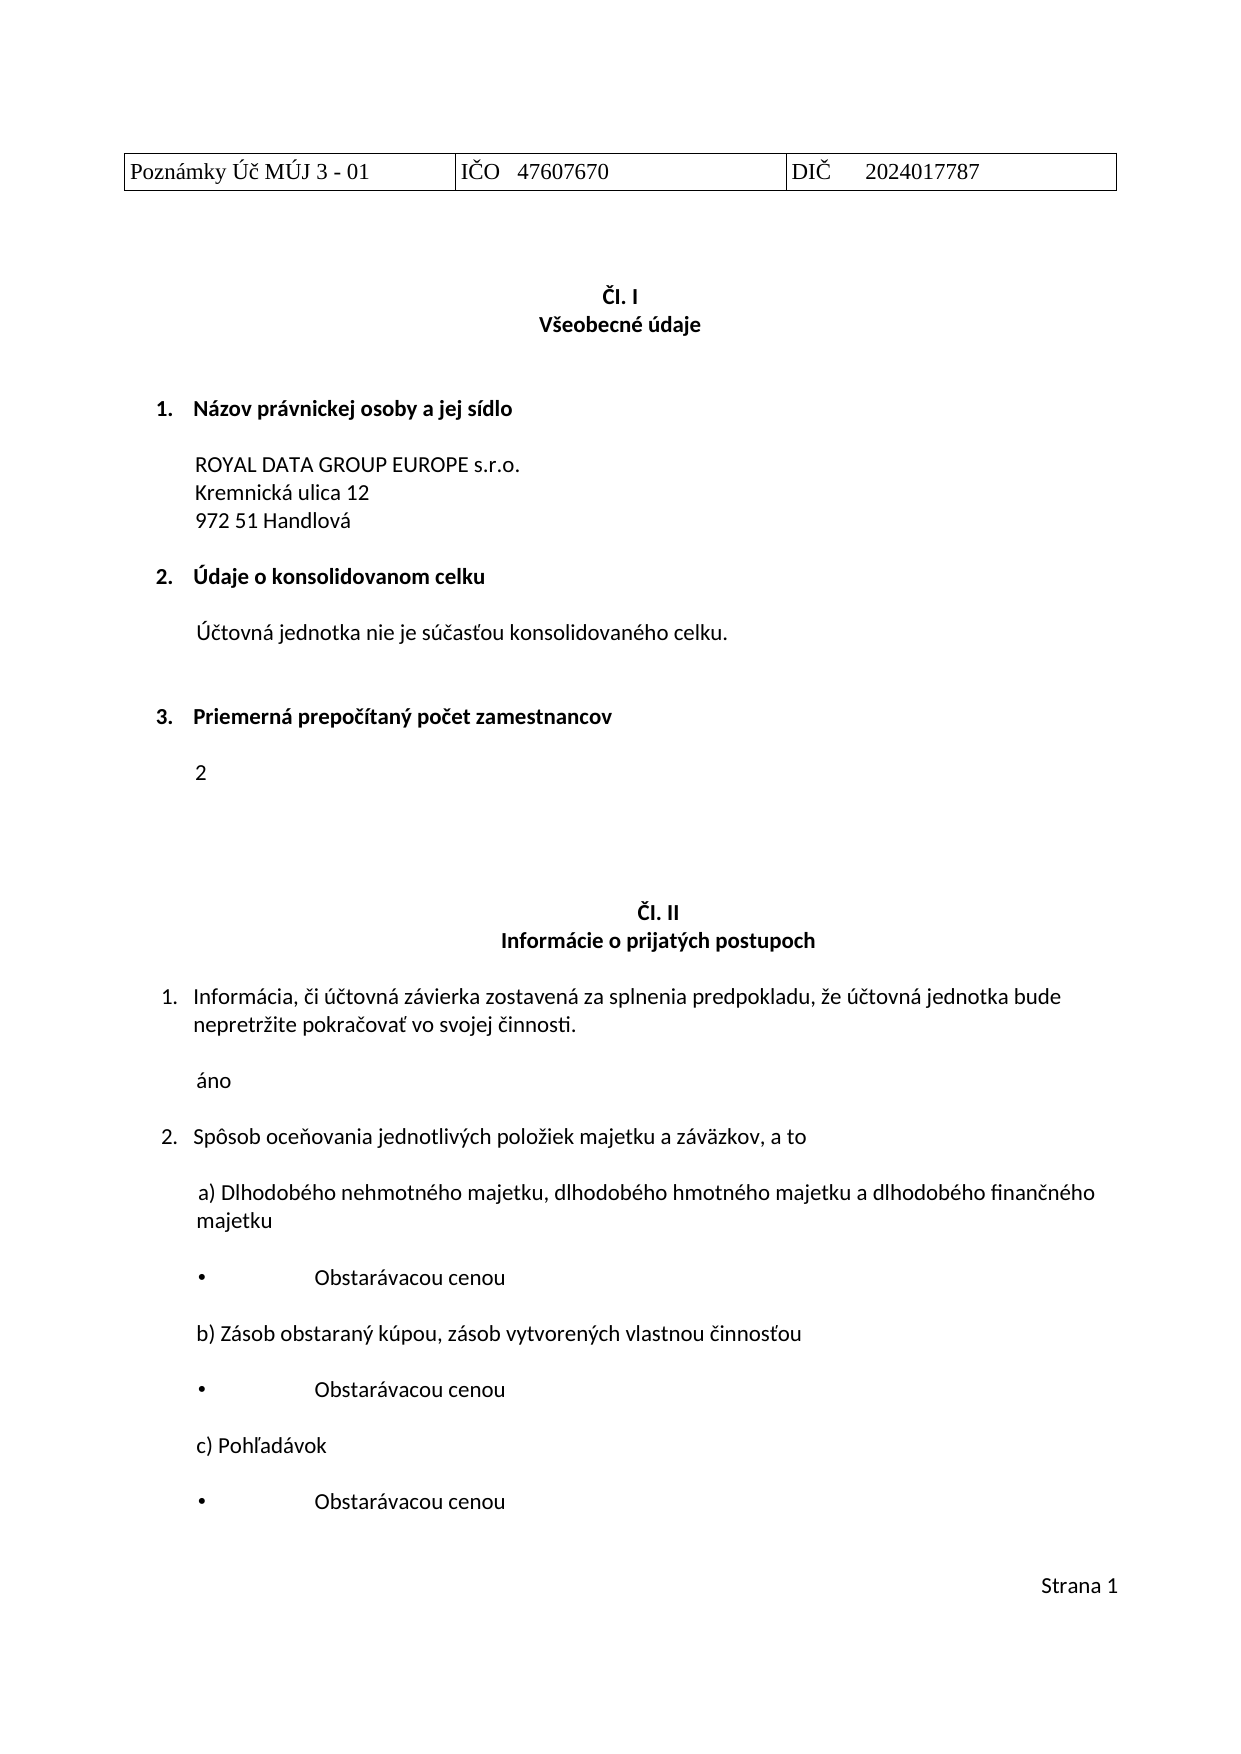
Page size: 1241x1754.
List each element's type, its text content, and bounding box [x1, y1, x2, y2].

list b) Zásob obstaraný kúpou, zásob vytvorených vlastnou činnosťou [196, 1319, 1122, 1347]
text áno [118, 1066, 1122, 1094]
list Spôsob oceňovania jednotlivých položiek majetku a záväzkov, a to [156, 1122, 1122, 1151]
list Obstarávacou cenou [196, 1263, 1122, 1291]
list Názov právnickej osoby a jej sídlo [156, 394, 1122, 422]
table_header IČO 47607670 [456, 154, 786, 190]
text 2 [118, 758, 1122, 786]
text Všeobecné údaje [118, 310, 1122, 338]
list Priemerná prepočítaný počet zamestnancov [156, 702, 1122, 730]
list Strana 1 [196, 1571, 1122, 1599]
table_header DIČ 2024017787 [787, 154, 1116, 190]
table_header [118, 147, 1122, 225]
list Informácia, či účtovná závierka zostavená za splnenia predpokladu, že účtovná jednotka bude nepretržite pokračovať vo svojej činnosti. [156, 982, 1122, 1038]
text ČI. I [118, 282, 1122, 310]
text 972 51 Handlová [118, 506, 1122, 534]
table_header Poznámky Úč MÚJ 3 - 01 [125, 154, 455, 190]
text Informácie o prijatých postupoch [118, 926, 1122, 954]
list Údaje o konsolidovanom celku [156, 562, 1122, 590]
text ROYAL DATA GROUP EUROPE s.r.o. [118, 450, 1122, 478]
list c) Pohľadávok [196, 1431, 1122, 1459]
text Účtovná jednotka nie je súčasťou konsolidovaného celku. [118, 618, 1122, 646]
list Obstarávacou cenou [196, 1375, 1122, 1403]
text Kremnická ulica 12 [118, 478, 1122, 506]
text a) Dlhodobého nehmotného majetku, dlhodobého hmotného majetku a dlhodobého finančného majetku [196, 1178, 1122, 1234]
text ČI. II [118, 898, 1122, 926]
list Obstarávacou cenou [196, 1487, 1122, 1515]
